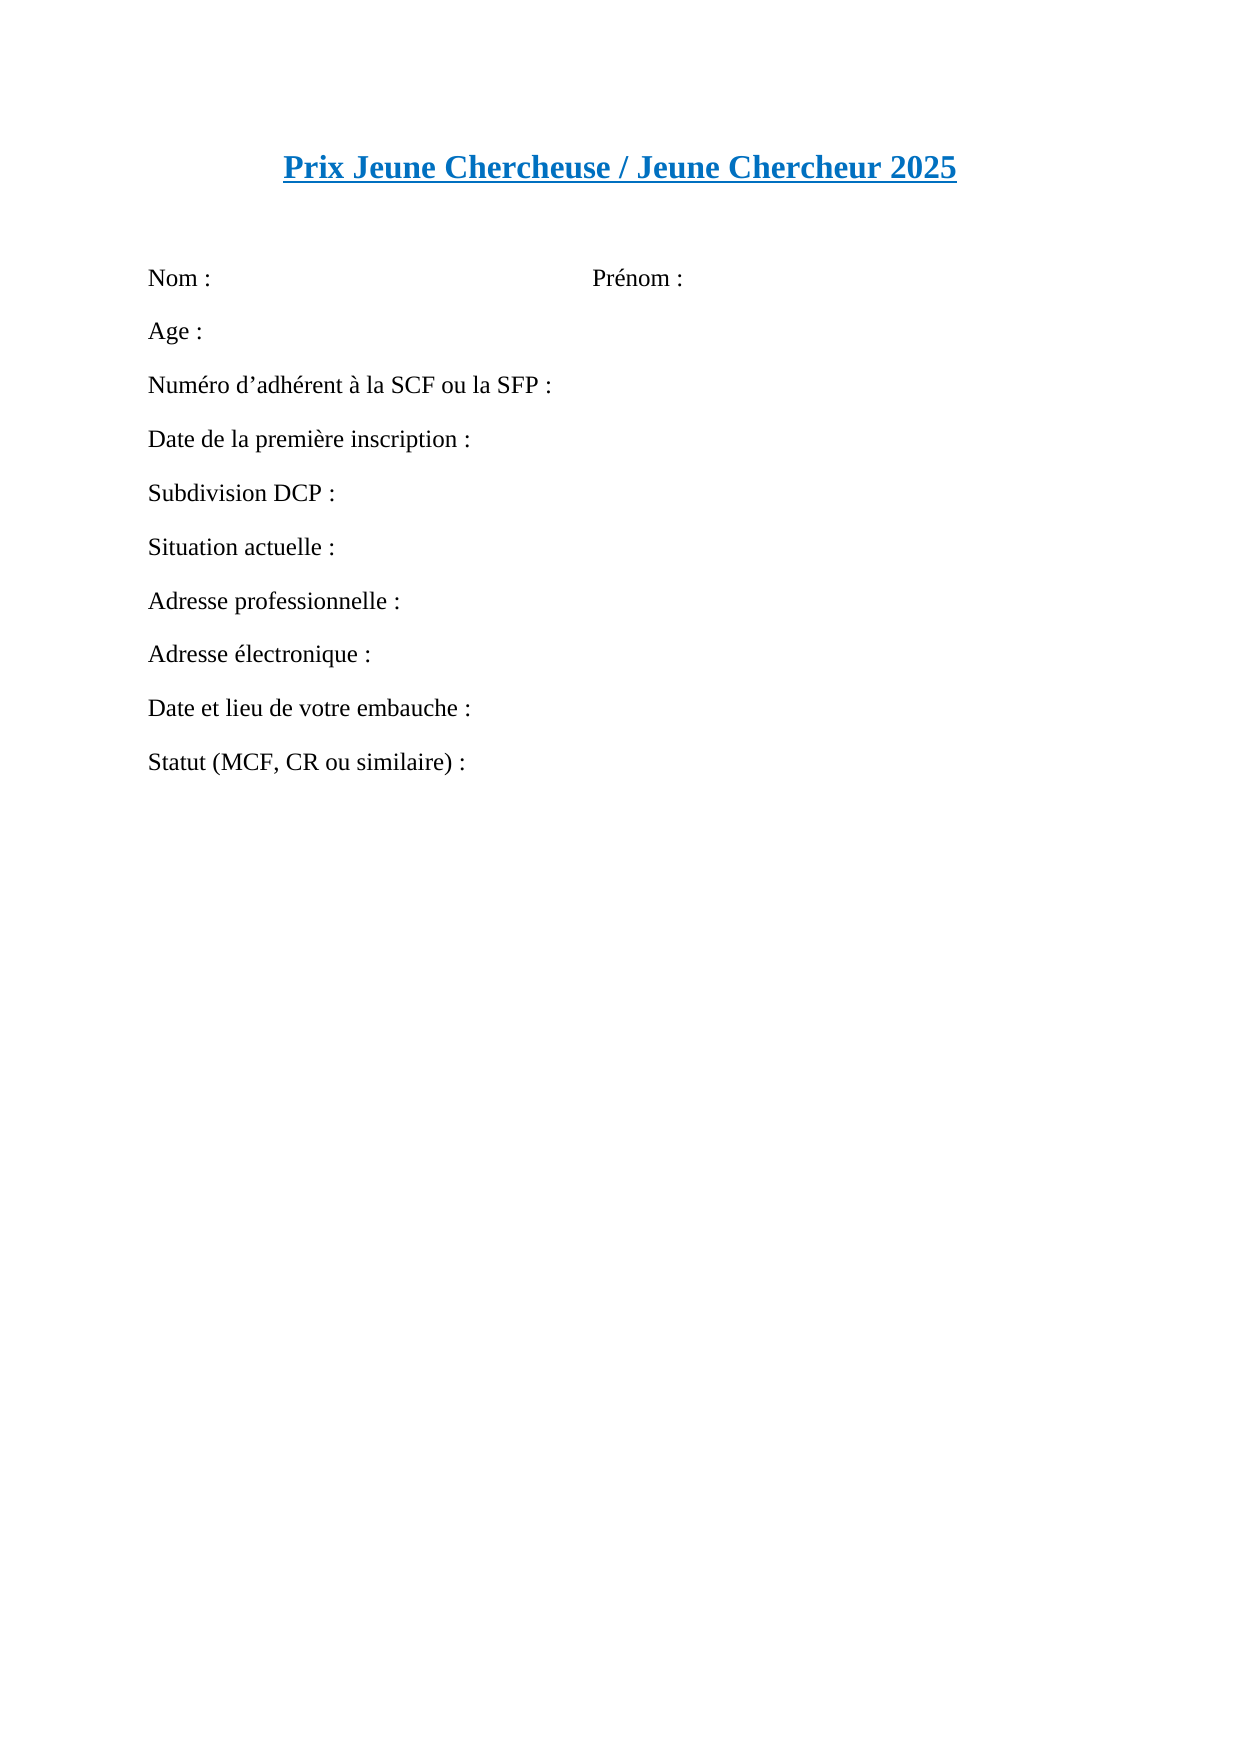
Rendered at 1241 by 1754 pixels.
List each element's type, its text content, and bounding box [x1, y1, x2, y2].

text Numéro d’adhérent à la SCF ou la SFP : [148, 370, 1093, 399]
text Prix Jeune Chercheuse / Jeune Chercheur 2025 [148, 148, 1093, 186]
text Date et lieu de votre embauche : [148, 693, 1093, 722]
text Nom : Prénom : [148, 263, 1093, 291]
text Date de la première inscription : [148, 424, 1093, 453]
text Subdivision DCP : [148, 478, 1093, 507]
text Adresse électronique : [148, 639, 1093, 668]
text Age : [148, 316, 1093, 345]
text Situation actuelle : [148, 532, 1093, 561]
text Statut (MCF, CR ou similaire) : [148, 747, 1093, 776]
text Adresse professionnelle : [148, 586, 1093, 614]
